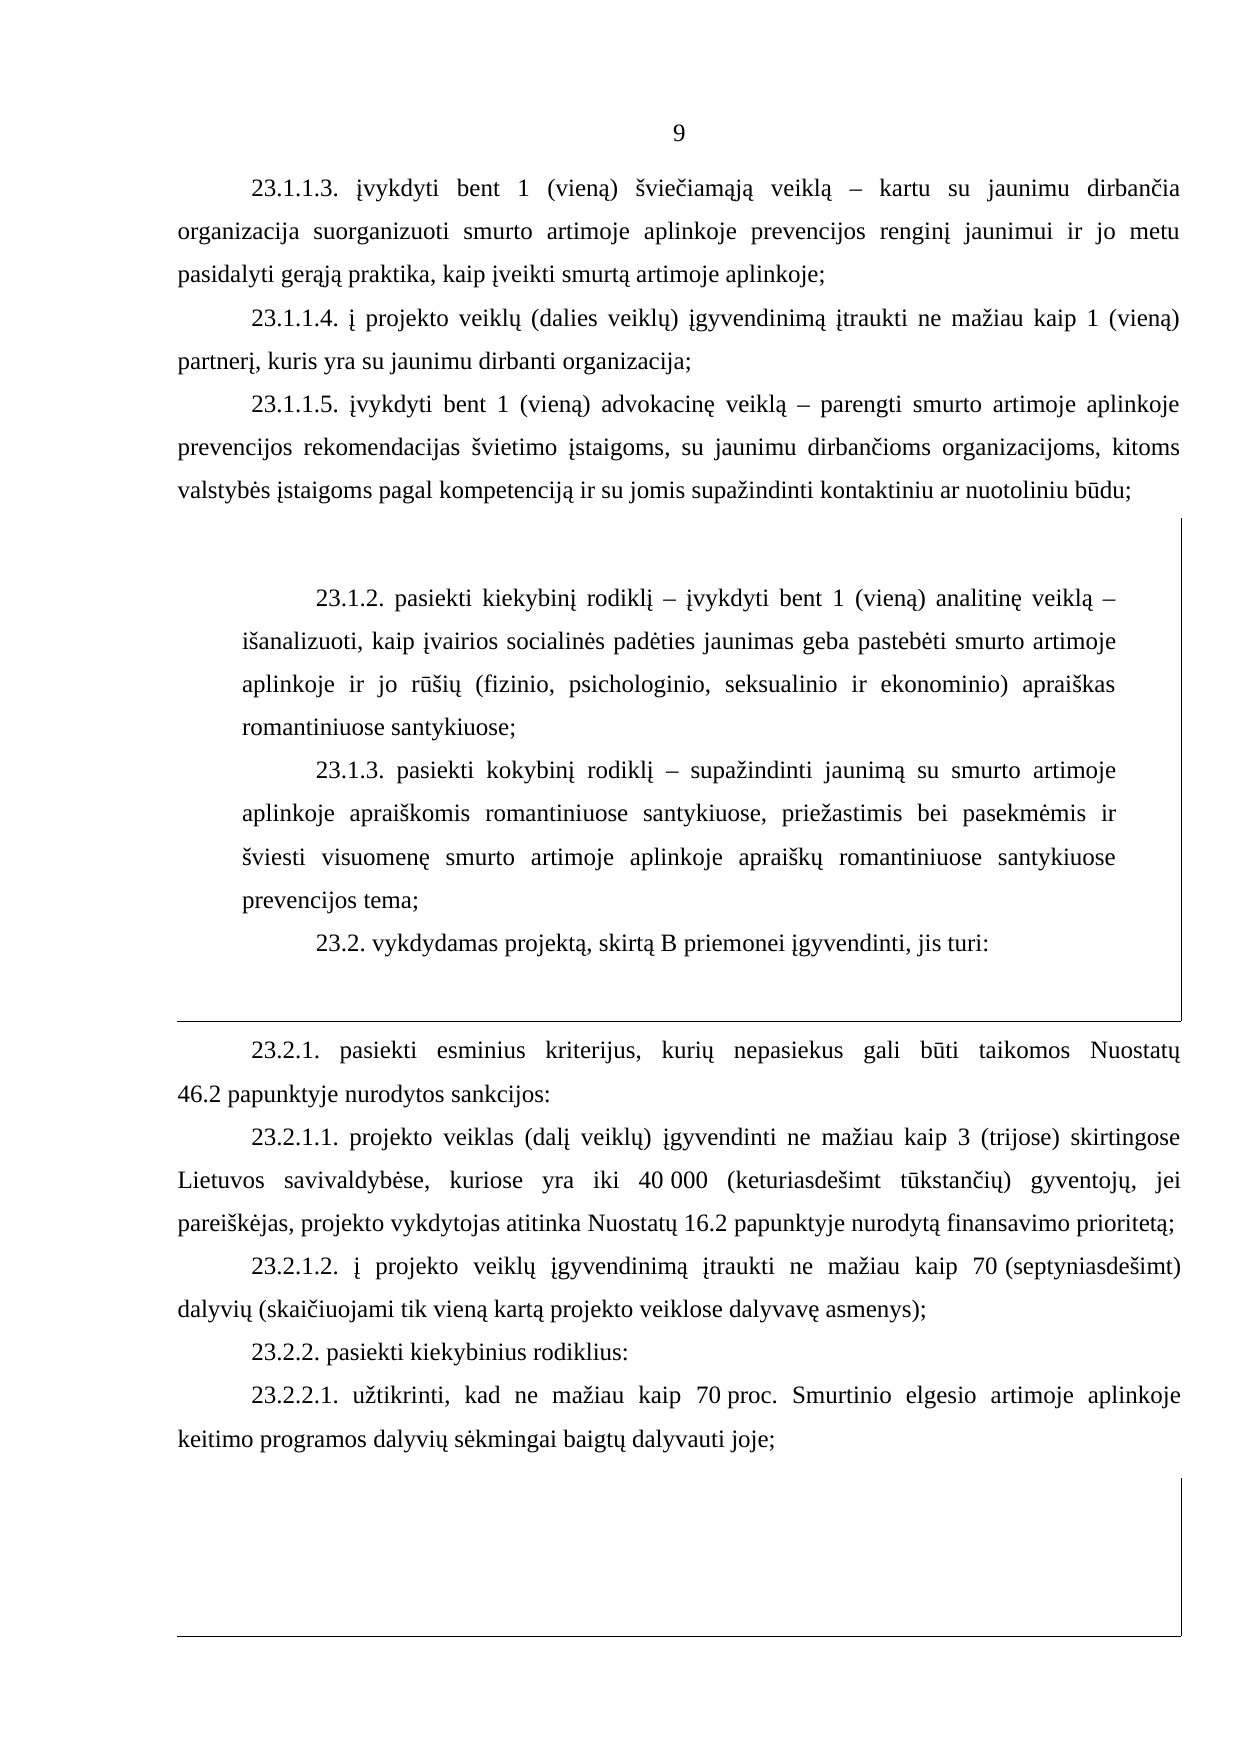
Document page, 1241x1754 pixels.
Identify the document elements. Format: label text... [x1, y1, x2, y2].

text 23.2.2. pasiekti kiekybinius rodiklius: [177, 1337, 1181, 1366]
text 23.1.1.4. į projekto veiklų (dalies veiklų) įgyvendinimą įtraukti ne mažiau kaip 1 (vieną) partnerį, kuris yra su jaunimu dirbanti organizacija; [177, 303, 1181, 374]
text 23.2.1.1. projekto veiklas (dalį veiklų) įgyvendinti ne mažiau kaip 3 (trijose) skirtingose Lietuvos savivaldybėse, kuriose yra iki 40 000 (keturiasdešimt tūkstančių) gyventojų, jei pareiškėjas, projekto vykdytojas atitinka Nuostatų 16.2 papunktyje nurodytą finansavimo prioritetą; [177, 1122, 1181, 1237]
text 23.2.1.2. į projekto veiklų įgyvendinimą įtraukti ne mažiau kaip 70 (septyniasdešimt) dalyvių (skaičiuojami tik vieną kartą projekto veiklose dalyvavę asmenys); [177, 1251, 1181, 1323]
text 23.1.2. pasiekti kiekybinį rodiklį – įvykdyti bent 1 (vieną) analitinę veiklą – išanalizuoti, kaip įvairios socialinės padėties jaunimas geba pastebėti smurto artimoje aplinkoje ir jo rūšių (fizinio, psichologinio, seksualinio ir ekonominio) apraiškas romantiniuose santykiuose; [177, 518, 1181, 691]
text 23.1.1.5. įvykdyti bent 1 (vieną) advokacinę veiklą – parengti smurto artimoje aplinkoje prevencijos rekomendacijas švietimo įstaigoms, su jaunimu dirbančioms organizacijoms, kitoms valstybės įstaigoms pagal kompetenciją ir su jomis supažindinti kontaktiniu ar nuotoliniu būdu; [177, 389, 1181, 504]
text 23.2.1. pasiekti esminius kriterijus, kurių nepasiekus gali būti taikomos Nuostatų 46.2 papunktyje nurodytos sankcijos: [177, 1036, 1181, 1107]
text 23.2. vykdydamas projektą, skirtą B priemonei įgyvendinti, jis turi: [177, 863, 1181, 1021]
text 23.1.3. pasiekti kokybinį rodiklį – supažindinti jaunimą su smurto artimoje aplinkoje apraiškomis romantiniuose santykiuose, priežastimis bei pasekmėmis ir šviesti visuomenę smurto artimoje aplinkoje apraiškų romantiniuose santykiuose prevencijos tema; [177, 691, 1181, 863]
text 23.2.2.1. užtikrinti, kad ne mažiau kaip 70 proc. Smurtinio elgesio artimoje aplinkoje keitimo programos dalyvių sėkmingai baigtų dalyvauti joje; [177, 1381, 1181, 1452]
text 23.1.1.3. įvykdyti bent 1 (vieną) šviečiamąją veiklą – kartu su jaunimu dirbančia organizacija suorganizuoti smurto artimoje aplinkoje prevencijos renginį jaunimui ir jo metu pasidalyti gerąją praktika, kaip įveikti smurtą artimoje aplinkoje; [177, 173, 1181, 288]
